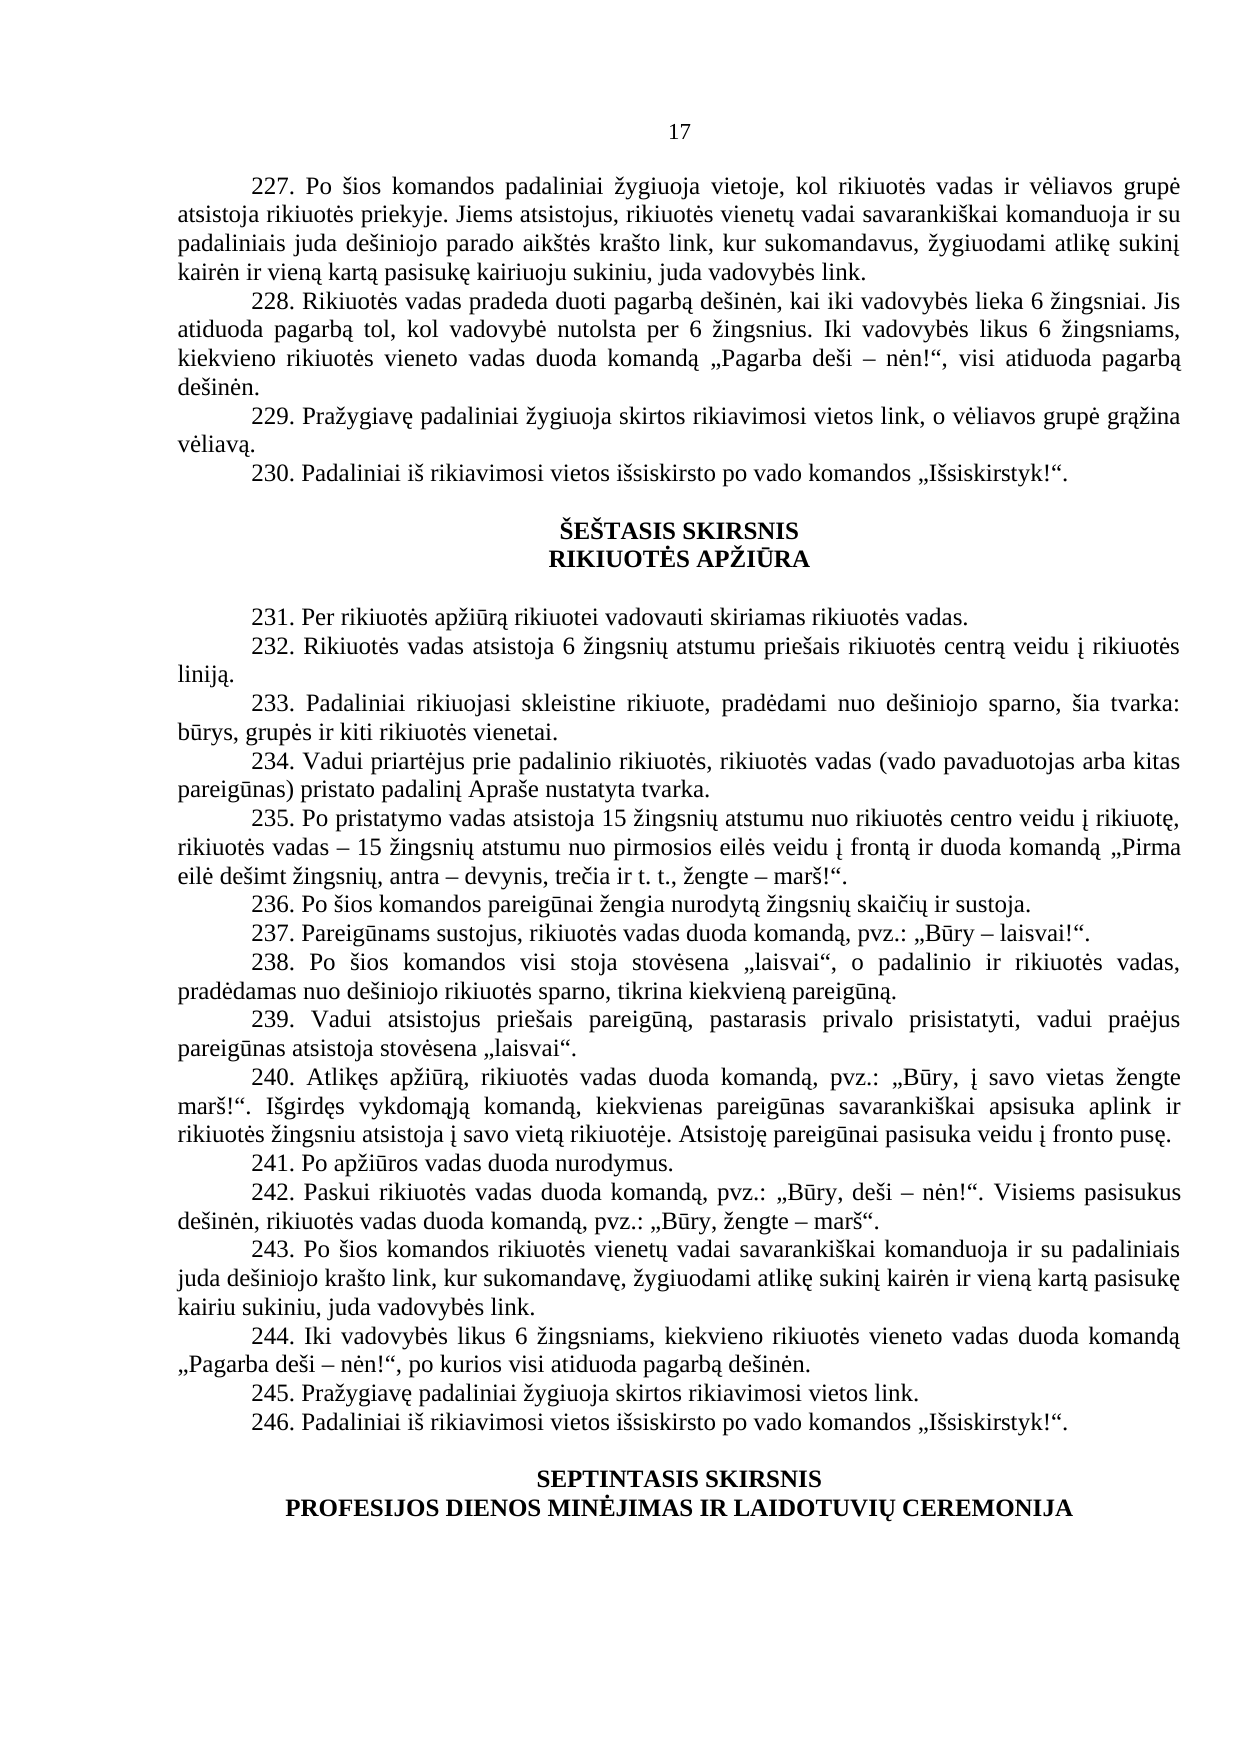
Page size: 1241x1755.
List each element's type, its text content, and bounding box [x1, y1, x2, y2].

text 231. Per rikiuotės apžiūrą rikiuotei vadovauti skiriamas rikiuotės vadas. [177, 602, 1181, 631]
text 238. Po šios komandos visi stoja stovėsena „laisvai“, o padalinio ir rikiuotės vadas, pradėdamas nuo dešiniojo rikiuotės sparno, tikrina kiekvieną pareigūną. [177, 947, 1181, 1004]
text 236. Po šios komandos pareigūnai žengia nurodytą žingsnių skaičių ir sustoja. [177, 889, 1181, 918]
text 242. Paskui rikiuotės vadas duoda komandą, pvz.: „Būry, deši – nėn!“. Visiems pasisukus dešinėn, rikiuotės vadas duoda komandą, pvz.: „Būry, žengte – marš“. [177, 1177, 1181, 1234]
text 240. Atlikęs apžiūrą, rikiuotės vadas duoda komandą, pvz.: „Būry, į savo vietas žengte marš!“. Išgirdęs vykdomąją komandą, kiekvienas pareigūnas savarankiškai apsisuka aplink ir rikiuotės žingsniu atsistoja į savo vietą rikiuotėje. Atsistoję pareigūnai pasisuka veidu į fronto pusę. [177, 1062, 1181, 1148]
text 241. Po apžiūros vadas duoda nurodymus. [177, 1148, 1181, 1177]
text 230. Padaliniai iš rikiavimosi vietos išsiskirsto po vado komandos „Išsiskirstyk!“. [177, 458, 1181, 487]
text 245. Pražygiavę padaliniai žygiuoja skirtos rikiavimosi vietos link. [177, 1378, 1181, 1407]
text 235. Po pristatymo vadas atsistoja 15 žingsnių atstumu nuo rikiuotės centro veidu į rikiuotę, rikiuotės vadas – 15 žingsnių atstumu nuo pirmosios eilės veidu į frontą ir duoda komandą „Pirma eilė dešimt žingsnių, antra – devynis, trečia ir t. t., žengte – marš!“. [177, 803, 1181, 889]
text 233. Padaliniai rikiuojasi skleistine rikiuote, pradėdami nuo dešiniojo sparno, šia tvarka: būrys, grupės ir kiti rikiuotės vienetai. [177, 688, 1181, 746]
text 237. Pareigūnams sustojus, rikiuotės vadas duoda komandą, pvz.: „Būry – laisvai!“. [177, 918, 1181, 947]
text 229. Pražygiavę padaliniai žygiuoja skirtos rikiavimosi vietos link, o vėliavos grupė grąžina vėliavą. [177, 401, 1181, 458]
text 244. Iki vadovybės likus 6 žingsniams, kiekvieno rikiuotės vieneto vadas duoda komandą „Pagarba deši – nėn!“, po kurios visi atiduoda pagarbą dešinėn. [177, 1321, 1181, 1378]
text 227. Po šios komandos padaliniai žygiuoja vietoje, kol rikiuotės vadas ir vėliavos grupė atsistoja rikiuotės priekyje. Jiems atsistojus, rikiuotės vienetų vadai savarankiškai komanduoja ir su padaliniais juda dešiniojo parado aikštės krašto link, kur sukomandavus, žygiuodami atlikę sukinį kairėn ir vieną kartą pasisukę kairiuoju sukiniu, juda vadovybės link. [177, 171, 1181, 286]
text 246. Padaliniai iš rikiavimosi vietos išsiskirsto po vado komandos „Išsiskirstyk!“. [177, 1407, 1181, 1436]
text ŠEŠTASIS SKIRSNIS [177, 516, 1181, 544]
text 234. Vadui priartėjus prie padalinio rikiuotės, rikiuotės vadas (vado pavaduotojas arba kitas pareigūnas) pristato padalinį Apraše nustatyta tvarka. [177, 746, 1181, 803]
text SEPTINTASIS SKIRSNIS [177, 1464, 1181, 1493]
text 228. Rikiuotės vadas pradeda duoti pagarbą dešinėn, kai iki vadovybės lieka 6 žingsniai. Jis atiduoda pagarbą tol, kol vadovybė nutolsta per 6 žingsnius. Iki vadovybės likus 6 žingsniams, kiekvieno rikiuotės vieneto vadas duoda komandą „Pagarba deši – nėn!“, visi atiduoda pagarbą dešinėn. [177, 286, 1181, 401]
text RIKIUOTĖS APŽIŪRA [177, 544, 1181, 573]
text 232. Rikiuotės vadas atsistoja 6 žingsnių atstumu priešais rikiuotės centrą veidu į rikiuotės liniją. [177, 631, 1181, 688]
text 243. Po šios komandos rikiuotės vienetų vadai savarankiškai komanduoja ir su padaliniais juda dešiniojo krašto link, kur sukomandavę, žygiuodami atlikę sukinį kairėn ir vieną kartą pasisukę kairiu sukiniu, juda vadovybės link. [177, 1234, 1181, 1321]
text 239. Vadui atsistojus priešais pareigūną, pastarasis privalo prisistatyti, vadui praėjus pareigūnas atsistoja stovėsena „laisvai“. [177, 1004, 1181, 1062]
text PROFESIJOS DIENOS MINĖJIMAS IR LAIDOTUVIŲ CEREMONIJA [177, 1493, 1181, 1522]
